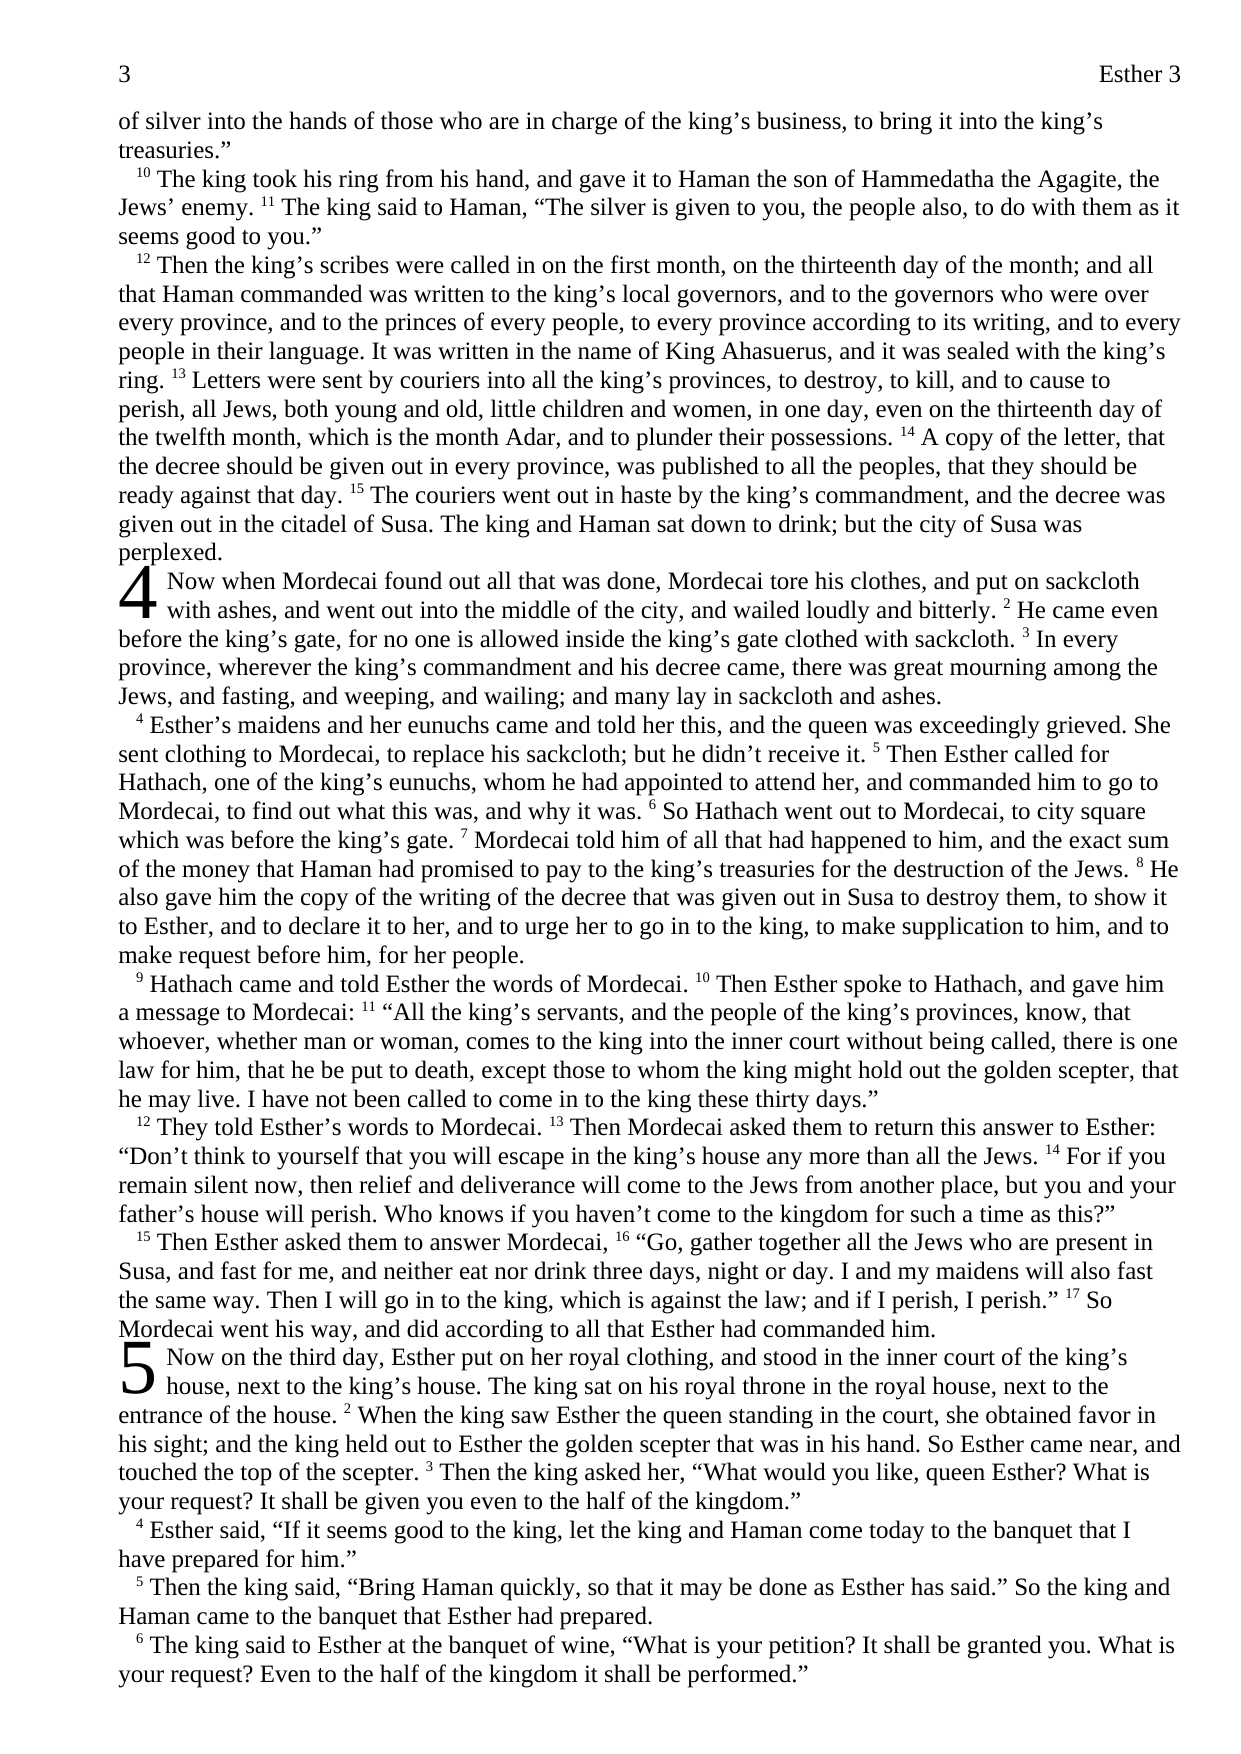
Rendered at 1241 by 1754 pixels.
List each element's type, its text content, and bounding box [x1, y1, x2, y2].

text 5 Then the king said, “Bring Haman quickly, so that it may be done as Esther has said.” So the king and Haman came to the banquet that Esther had prepared. [118, 1572, 1181, 1630]
text 12 They told Esther’s words to Mordecai. 13 Then Mordecai asked them to return this answer to Esther: “Don’t think to yourself that you will escape in the king’s house any more than all the Jews. 14 For if you remain silent now, then relief and deliverance will come to the Jews from another place, but you and your father’s house will perish. Who knows if you haven’t come to the kingdom for such a time as this?” [118, 1112, 1181, 1227]
text 12 Then the king’s scribes were called in on the first month, on the thirteenth day of the month; and all that Haman commanded was written to the king’s local governors, and to the governors who were over every province, and to the princes of every people, to every province according to its writing, and to every people in their language. It was written in the name of King Ahasuerus, and it was sealed with the king’s ring. 13 Letters were sent by couriers into all the king’s provinces, to destroy, to kill, and to cause to perish, all Jews, both young and old, little children and women, in one day, even on the thirteenth day of the twelfth month, which is the month Adar, and to plunder their possessions. 14 A copy of the letter, that the decree should be given out in every province, was published to all the peoples, that they should be ready against that day. 15 The couriers went out in haste by the king’s commandment, and the decree was given out in the citadel of Susa. The king and Haman sat down to drink; but the city of Susa was perplexed. [118, 250, 1181, 566]
text 5Now on the third day, Esther put on her royal clothing, and stood in the inner court of the king’s house, next to the king’s house. The king sat on his royal throne in the royal house, next to the entrance of the house. 2 When the king saw Esther the queen standing in the court, she obtained favor in his sight; and the king held out to Esther the golden scepter that was in his hand. So Esther came near, and touched the top of the scepter. 3 Then the king asked her, “What would you like, queen Esther? What is your request? It shall be given you even to the half of the kingdom.” [118, 1342, 1181, 1515]
text 6 The king said to Esther at the banquet of wine, “What is your petition? It shall be granted you. What is your request? Even to the half of the kingdom it shall be performed.” [118, 1630, 1181, 1687]
text 10 The king took his ring from his hand, and gave it to Haman the son of Hammedatha the Agagite, the Jews’ enemy. 11 The king said to Haman, “The silver is given to you, the people also, to do with them as it seems good to you.” [118, 164, 1181, 250]
text 4 Esther said, “If it seems good to the king, let the king and Haman come today to the banquet that I have prepared for him.” [118, 1515, 1181, 1572]
text 7 In the first month, which is the month Nisan, in the twelfth year of King Ahasuerus, they cast Pur, that is, the lot, before Haman from day to day, and from month to month, and chose the twelfth month, which is the month Adar. 8 Haman said to King Ahasuerus, “There is a certain people scattered abroad and dispersed among the peoples in all the provinces of your kingdom, and their laws are different from other people’s. They don’t keep the king’s laws. Therefore it is not for the king’s profit to allow them to remain. 9 If it pleases the king, let it be written that they be destroyed; and I will pay ten thousand talents of silver into the hands of those who are in charge of the king’s business, to bring it into the king’s treasuries.” [118, 106, 1181, 164]
text 4 Esther’s maidens and her eunuchs came and told her this, and the queen was exceedingly grieved. She sent clothing to Mordecai, to replace his sackcloth; but he didn’t receive it. 5 Then Esther called for Hathach, one of the king’s eunuchs, whom he had appointed to attend her, and commanded him to go to Mordecai, to find out what this was, and why it was. 6 So Hathach went out to Mordecai, to city square which was before the king’s gate. 7 Mordecai told him of all that had happened to him, and the exact sum of the money that Haman had promised to pay to the king’s treasuries for the destruction of the Jews. 8 He also gave him the copy of the writing of the decree that was given out in Susa to destroy them, to show it to Esther, and to declare it to her, and to urge her to go in to the king, to make supplication to him, and to make request before him, for her people. [118, 710, 1181, 969]
text 4Now when Mordecai found out all that was done, Mordecai tore his clothes, and put on sackcloth with ashes, and went out into the middle of the city, and wailed loudly and bitterly. 2 He came even before the king’s gate, for no one is allowed inside the king’s gate clothed with sackcloth. 3 In every province, wherever the king’s commandment and his decree came, there was great mourning among the Jews, and fasting, and weeping, and wailing; and many lay in sackcloth and ashes. [118, 566, 1181, 710]
text 9 Hathach came and told Esther the words of Mordecai. 10 Then Esther spoke to Hathach, and gave him a message to Mordecai: 11 “All the king’s servants, and the people of the king’s provinces, know, that whoever, whether man or woman, comes to the king into the inner court without being called, there is one law for him, that he be put to death, except those to whom the king might hold out the golden scepter, that he may live. I have not been called to come in to the king these thirty days.” [118, 969, 1181, 1112]
text 15 Then Esther asked them to answer Mordecai, 16 “Go, gather together all the Jews who are present in Susa, and fast for me, and neither eat nor drink three days, night or day. I and my maidens will also fast the same way. Then I will go in to the king, which is against the law; and if I perish, I perish.” 17 So Mordecai went his way, and did according to all that Esther had commanded him. [118, 1227, 1181, 1342]
